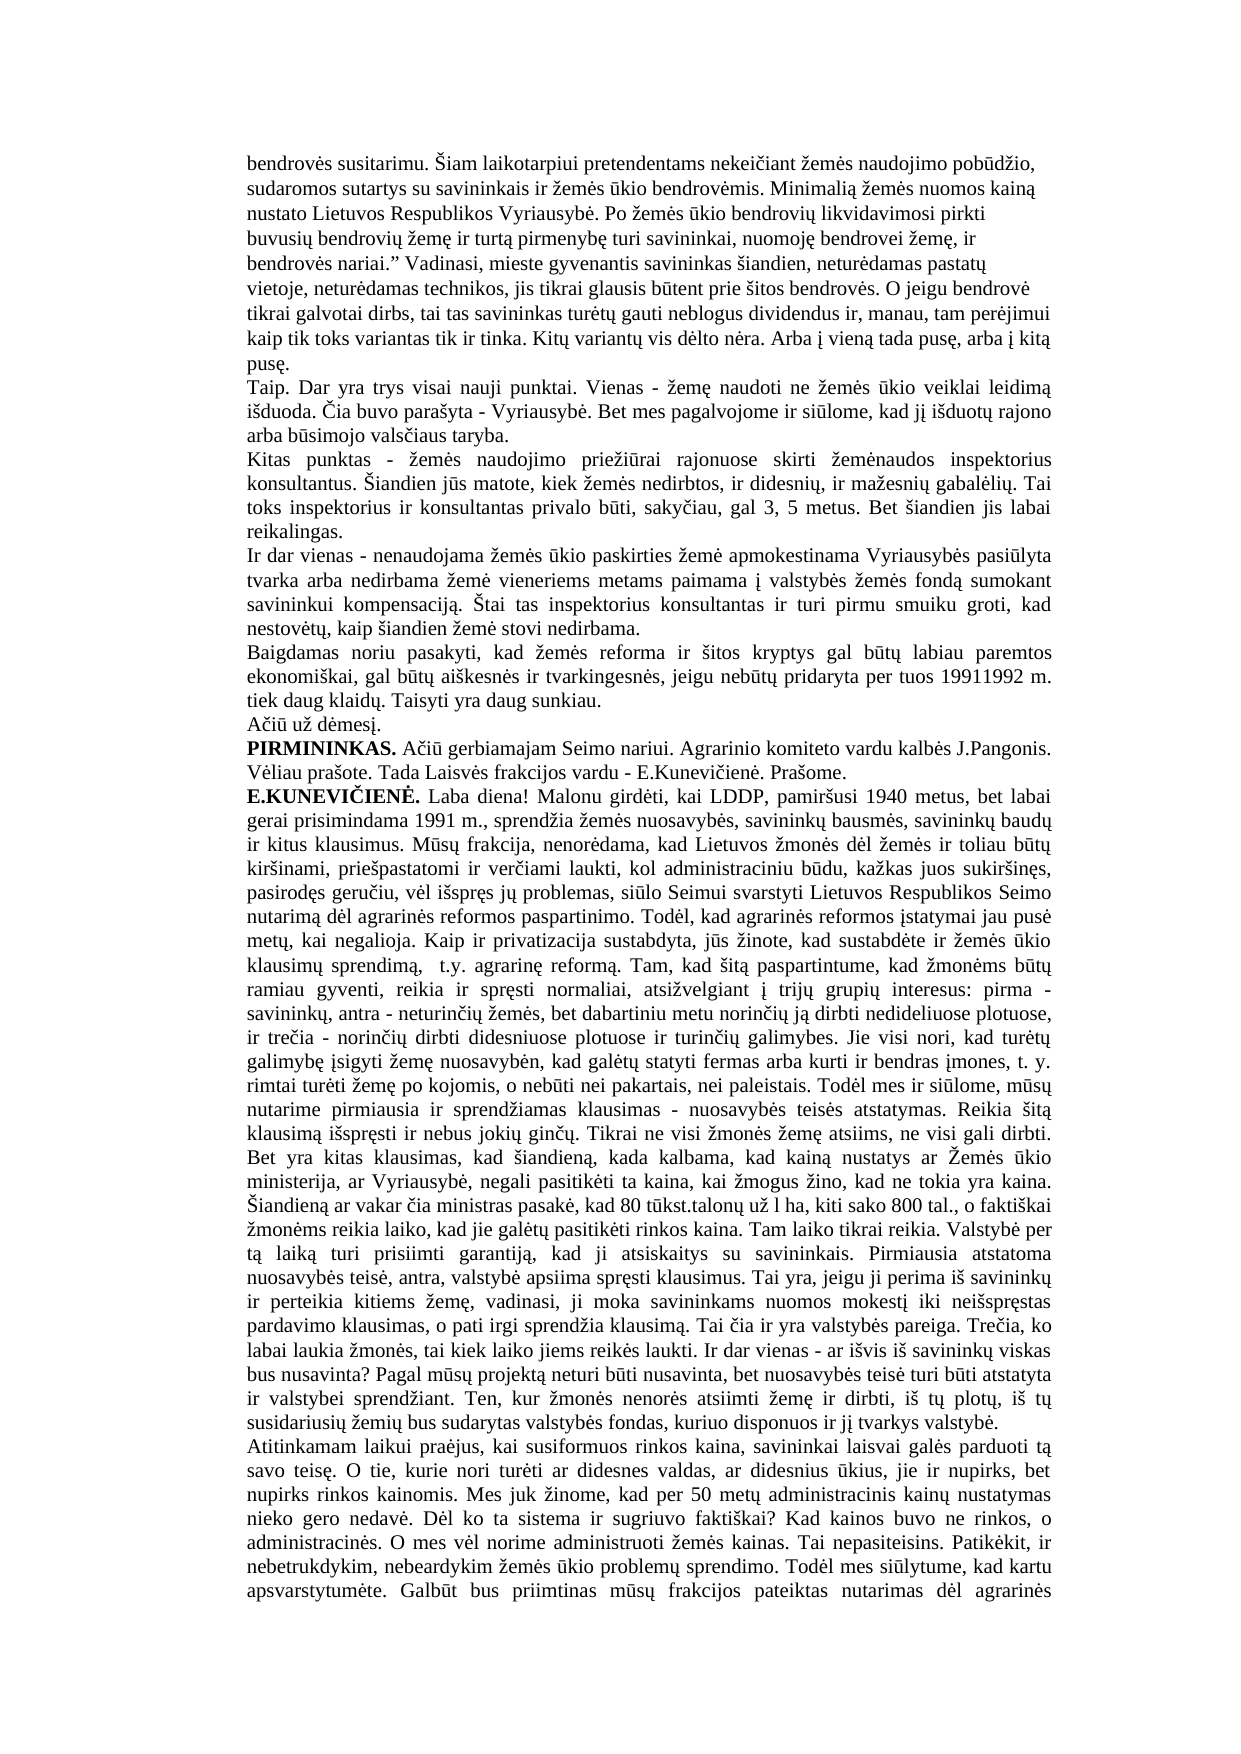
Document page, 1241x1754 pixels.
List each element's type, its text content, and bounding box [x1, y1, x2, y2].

text Ir dar vienas - nenaudojama žemės ūkio paskirties žemė apmokestinama Vyriausybės pasiūlyta tvarka arba nedirbama žemė vieneriems metams paimama į valstybės žemės fondą sumokant savininkui kompensaciją. Štai tas inspektorius konsultantas ir turi pirmu smuiku groti, kad nestovėtų, kaip šiandien žemė stovi nedirbama. [247, 543, 1053, 640]
text bendrovės susitarimu. Šiam laikotarpiui pretendentams nekeičiant žemės naudojimo pobūdžio, sudaromos sutartys su savininkais ir žemės ūkio bendrovėmis. Minimalią žemės nuomos kainą nustato Lietuvos Respublikos Vyriausybė. Po žemės ūkio bendrovių likvidavimosi pirkti buvusių bendrovių žemę ir turtą pirmenybę turi savininkai, nuomoję bendrovei žemę, ir bendrovės nariai.” Vadinasi, mieste gyvenantis savininkas šiandien, neturėdamas pastatų vietoje, neturėdamas technikos, jis tikrai glausis būtent prie šitos bendrovės. O jeigu bendrovė tikrai galvotai dirbs, tai tas savininkas turėtų gauti neblogus dividendus ir, manau, tam perėjimui kaip tik toks variantas tik ir tinka. Kitų variantų vis dėlto nėra. Arba į vieną tada pusę, arba į kitą pusę. [247, 150, 1053, 375]
text Baigdamas noriu pasakyti, kad žemės reforma ir šitos kryptys gal būtų labiau paremtos ekonomiškai, gal būtų aiškesnės ir tvarkingesnės, jeigu nebūtų pridaryta per tuos 19911992 m. tiek daug klaidų. Taisyti yra daug sunkiau. [247, 640, 1053, 712]
text Taip. Dar yra trys visai nauji punktai. Vienas - žemę naudoti ne žemės ūkio veiklai leidimą išduoda. Čia buvo parašyta - Vyriausybė. Bet mes pagalvojome ir siūlome, kad jį išduotų rajono arba būsimojo valsčiaus taryba. [247, 375, 1053, 447]
text Ačiū už dėmesį. [247, 712, 1053, 736]
text Kitas punktas - žemės naudojimo priežiūrai rajonuose skirti žemėnaudos inspektorius konsultantus. Šiandien jūs matote, kiek žemės nedirbtos, ir didesnių, ir mažesnių gabalėlių. Tai toks inspektorius ir konsultantas privalo būti, sakyčiau, gal 3, 5 metus. Bet šiandien jis labai reikalingas. [247, 447, 1053, 543]
text PIRMININKAS. Ačiū gerbiamajam Seimo nariui. Agrarinio komiteto vardu kalbės J.Pangonis. Vėliau prašote. Tada Laisvės frakcijos vardu - E.Kunevičienė. Prašome. [247, 736, 1053, 784]
text E.KUNEVIČIENĖ. Laba diena! Malonu girdėti, kai LDDP, pamiršusi 1940 metus, bet labai gerai prisimindama 1991 m., sprendžia žemės nuosavybės, savininkų bausmės, savininkų baudų ir kitus klausimus. Mūsų frakcija, nenorėdama, kad Lietuvos žmonės dėl žemės ir toliau būtų kiršinami, priešpastatomi ir verčiami laukti, kol administraciniu būdu, kažkas juos sukiršinęs, pasirodęs geručiu, vėl išspręs jų problemas, siūlo Seimui svarstyti Lietuvos Respublikos Seimo nutarimą dėl agrarinės reformos paspartinimo. Todėl, kad agrarinės reformos įstatymai jau pusė metų, kai negalioja. Kaip ir privatizacija sustabdyta, jūs žinote, kad sustabdėte ir žemės ūkio klausimų sprendimą, t.y. agrarinę reformą. Tam, kad šitą paspartintume, kad žmonėms būtų ramiau gyventi, reikia ir spręsti normaliai, atsižvelgiant į trijų grupių interesus: pirma - savininkų, antra - neturinčių žemės, bet dabartiniu metu norinčių ją dirbti nedideliuose plotuose, ir trečia - norinčių dirbti didesniuose plotuose ir turinčių galimybes. Jie visi nori, kad turėtų galimybę įsigyti žemę nuosavybėn, kad galėtų statyti fermas arba kurti ir bendras įmones, t. y. rimtai turėti žemę po kojomis, o nebūti nei pakartais, nei paleistais. Todėl mes ir siūlome, mūsų nutarime pirmiausia ir sprendžiamas klausimas - nuosavybės teisės atstatymas. Reikia šitą klausimą išspręsti ir nebus jokių ginčų. Tikrai ne visi žmonės žemę atsiims, ne visi gali dirbti. Bet yra kitas klausimas, kad šiandieną, kada kalbama, kad kainą nustatys ar Žemės ūkio ministerija, ar Vyriausybė, negali pasitikėti ta kaina, kai žmogus žino, kad ne tokia yra kaina. Šiandieną ar vakar čia ministras pasakė, kad 80 tūkst.talonų už l ha, kiti sako 800 tal., o faktiškai žmonėms reikia laiko, kad jie galėtų pasitikėti rinkos kaina. Tam laiko tikrai reikia. Valstybė per tą laiką turi prisiimti garantiją, kad ji atsiskaitys su savininkais. Pirmiausia atstatoma nuosavybės teisė, antra, valstybė apsiima spręsti klausimus. Tai yra, jeigu ji perima iš savininkų ir perteikia kitiems žemę, vadinasi, ji moka savininkams nuomos mokestį iki neišspręstas pardavimo klausimas, o pati irgi sprendžia klausimą. Tai čia ir yra valstybės pareiga. Trečia, ko labai laukia žmonės, tai kiek laiko jiems reikės laukti. Ir dar vienas - ar išvis iš savininkų viskas bus nusavinta? Pagal mūsų projektą neturi būti nusavinta, bet nuosavybės teisė turi būti atstatyta ir valstybei sprendžiant. Ten, kur žmonės nenorės atsiimti žemę ir dirbti, iš tų plotų, iš tų susidariusių žemių bus sudarytas valstybės fondas, kuriuo disponuos ir jį tvarkys valstybė. [247, 784, 1053, 1434]
text Atitinkamam laikui praėjus, kai susiformuos rinkos kaina, savininkai laisvai galės parduoti tą savo teisę. O tie, kurie nori turėti ar didesnes valdas, ar didesnius ūkius, jie ir nupirks, bet nupirks rinkos kainomis. Mes juk žinome, kad per 50 metų administracinis kainų nustatymas nieko gero nedavė. Dėl ko ta sistema ir sugriuvo faktiškai? Kad kainos buvo ne rinkos, o administracinės. O mes vėl norime administruoti žemės kainas. Tai nepasiteisins. Patikėkit, ir nebetrukdykim, nebeardykim žemės ūkio problemų sprendimo. Todėl mes siūlytume, kad kartu apsvarstytumėte. Galbūt bus priimtinas mūsų frakcijos pateiktas nutarimas dėl agrarinės [247, 1434, 1053, 1602]
